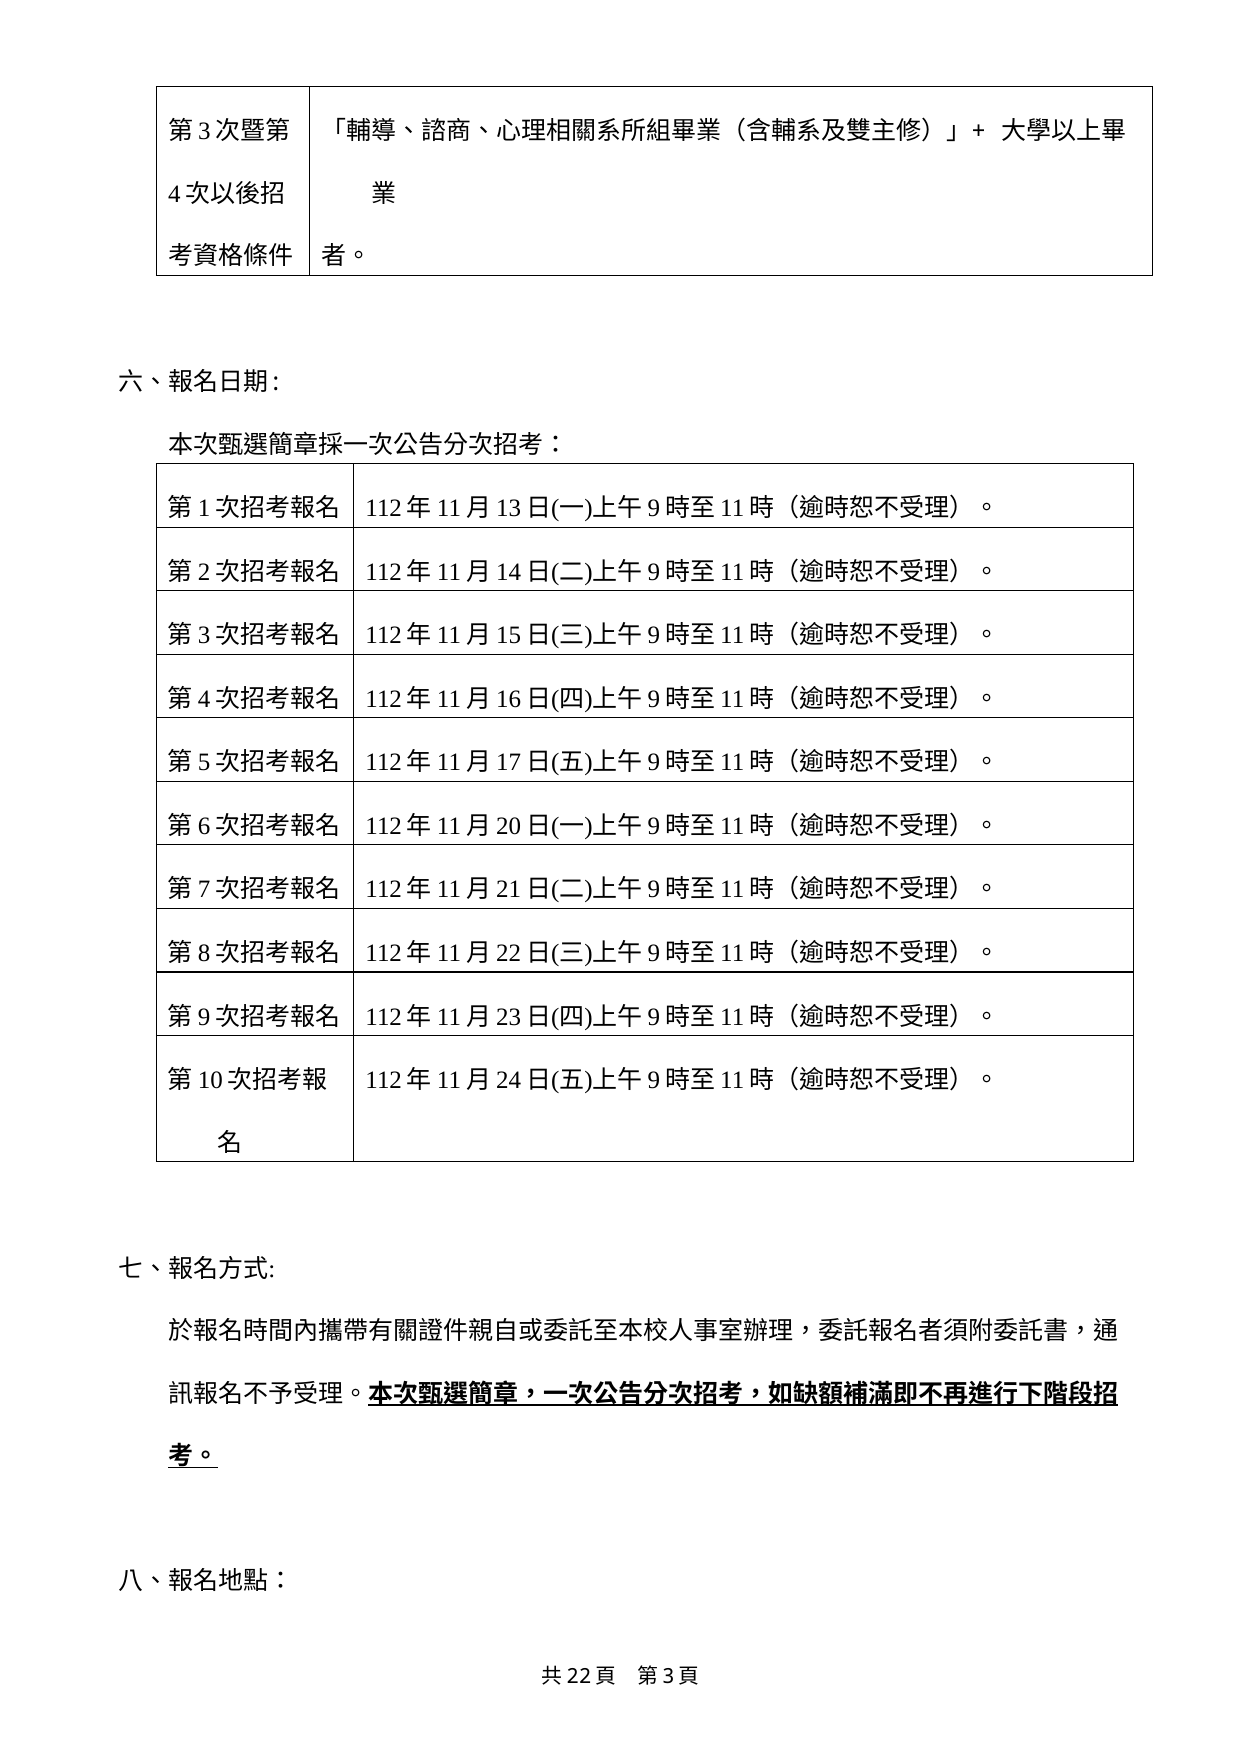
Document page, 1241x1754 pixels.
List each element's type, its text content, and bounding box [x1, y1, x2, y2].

table_cell 112年11月15日(三)上午9時至11時（逾時恕不受理）。 [354, 591, 1133, 654]
table_cell 第5次招考報名 [157, 718, 353, 781]
text 於報名時間內攜帶有關證件親自或委託至本校人事室辦理，委託報名者須附委託書，通訊報名不予受理。本次甄選簡章，一次公告分次招考，如缺額補滿即不再進行下階段招考。 [168, 1287, 1122, 1474]
table_cell 112年11月17日(五)上午9時至11時（逾時恕不受理）。 [354, 718, 1133, 781]
table_header 第1次招考報名 [157, 464, 353, 527]
table_cell 112年11月22日(三)上午9時至11時（逾時恕不受理）。 [354, 909, 1133, 971]
table_cell 第3次招考報名 [157, 591, 353, 654]
table_cell 第6次招考報名 [157, 782, 353, 844]
table_cell 第9次招考報名 [157, 973, 353, 1035]
text 六、報名日期: 本次甄選簡章採一次公告分次招考： [118, 338, 1122, 463]
text 七、報名方式: [118, 1224, 1122, 1287]
text 八、報名地點： [118, 1537, 1122, 1599]
table_cell 112年11月21日(二)上午9時至11時（逾時恕不受理）。 [354, 845, 1133, 908]
table_header 112年11月13日(一)上午9時至11時（逾時恕不受理）。 [354, 464, 1133, 527]
table_cell 112年11月16日(四)上午9時至11時（逾時恕不受理）。 [354, 655, 1133, 717]
table_cell 第3次暨第4次以後招考資格條件 [157, 87, 309, 274]
table_cell 第4次招考報名 [157, 655, 353, 717]
table_cell 第10次招考報名 [157, 1036, 353, 1161]
table_cell 「輔導、諮商、心理相關系所組畢業（含輔系及雙主修）」+ 大學以上畢業 者。 [310, 87, 1152, 274]
table_cell 112年11月14日(二)上午9時至11時（逾時恕不受理）。 [354, 528, 1133, 590]
table_cell 112年11月23日(四)上午9時至11時（逾時恕不受理）。 [354, 973, 1133, 1035]
table_cell 第8次招考報名 [157, 909, 353, 971]
table_cell 第2次招考報名 [157, 528, 353, 590]
table_cell 第7次招考報名 [157, 845, 353, 908]
table_cell 112年11月20日(一)上午9時至11時（逾時恕不受理）。 [354, 782, 1133, 844]
table_cell 112年11月24日(五)上午9時至11時（逾時恕不受理）。 [354, 1036, 1133, 1161]
